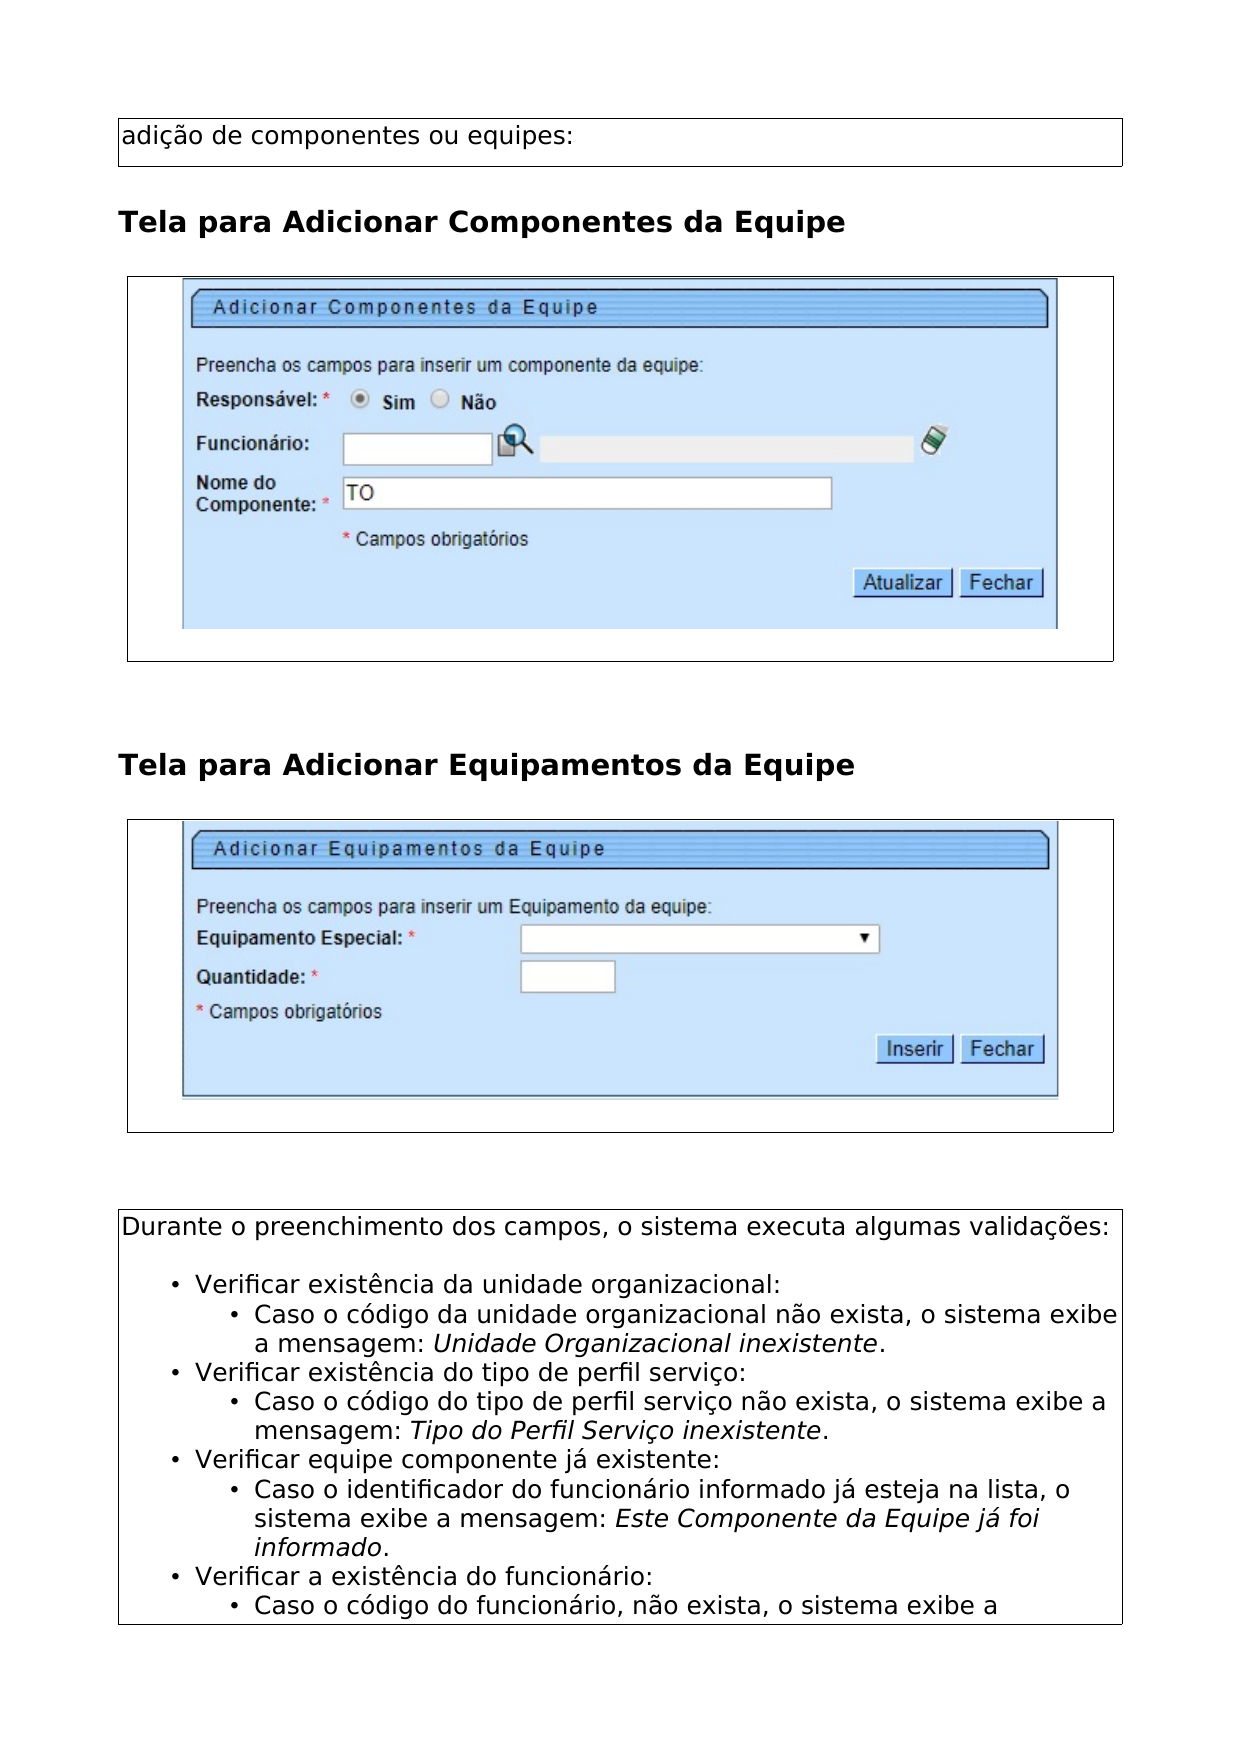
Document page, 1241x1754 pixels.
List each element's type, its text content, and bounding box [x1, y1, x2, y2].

table_header adição de componentes ou equipes: [119, 119, 1122, 166]
subtitle Tela para Adicionar Equipamentos da Equipe [118, 748, 1122, 782]
picture [182, 278, 1058, 629]
picture [181, 821, 1059, 1100]
table_header [128, 277, 1113, 661]
table_header Durante o preenchimento dos campos, o sistema executa algumas validações: Verificar existência da unidade organizacional: Caso o código da unidade organizacional não exista, o sistema exibe a mensagem: Unidade Organizacional inexistente. Verificar existência do tipo de perfil serviço: Caso o código do tipo de perfil serviço não exista, o sistema exibe a mensagem: Tipo do Perfil Serviço inexistente. Verificar equipe componente já existente: Caso o identificador do funcionário informado já esteja na lista, o sistema exibe a mensagem: Este Componente da Equipe já foi informado. Verificar a existência do funcionário: Caso o código do funcionário, não exista, o sistema exibe a [119, 1210, 1122, 1623]
table_header [128, 820, 1113, 1132]
subtitle Tela para Adicionar Componentes da Equipe [118, 206, 1122, 239]
